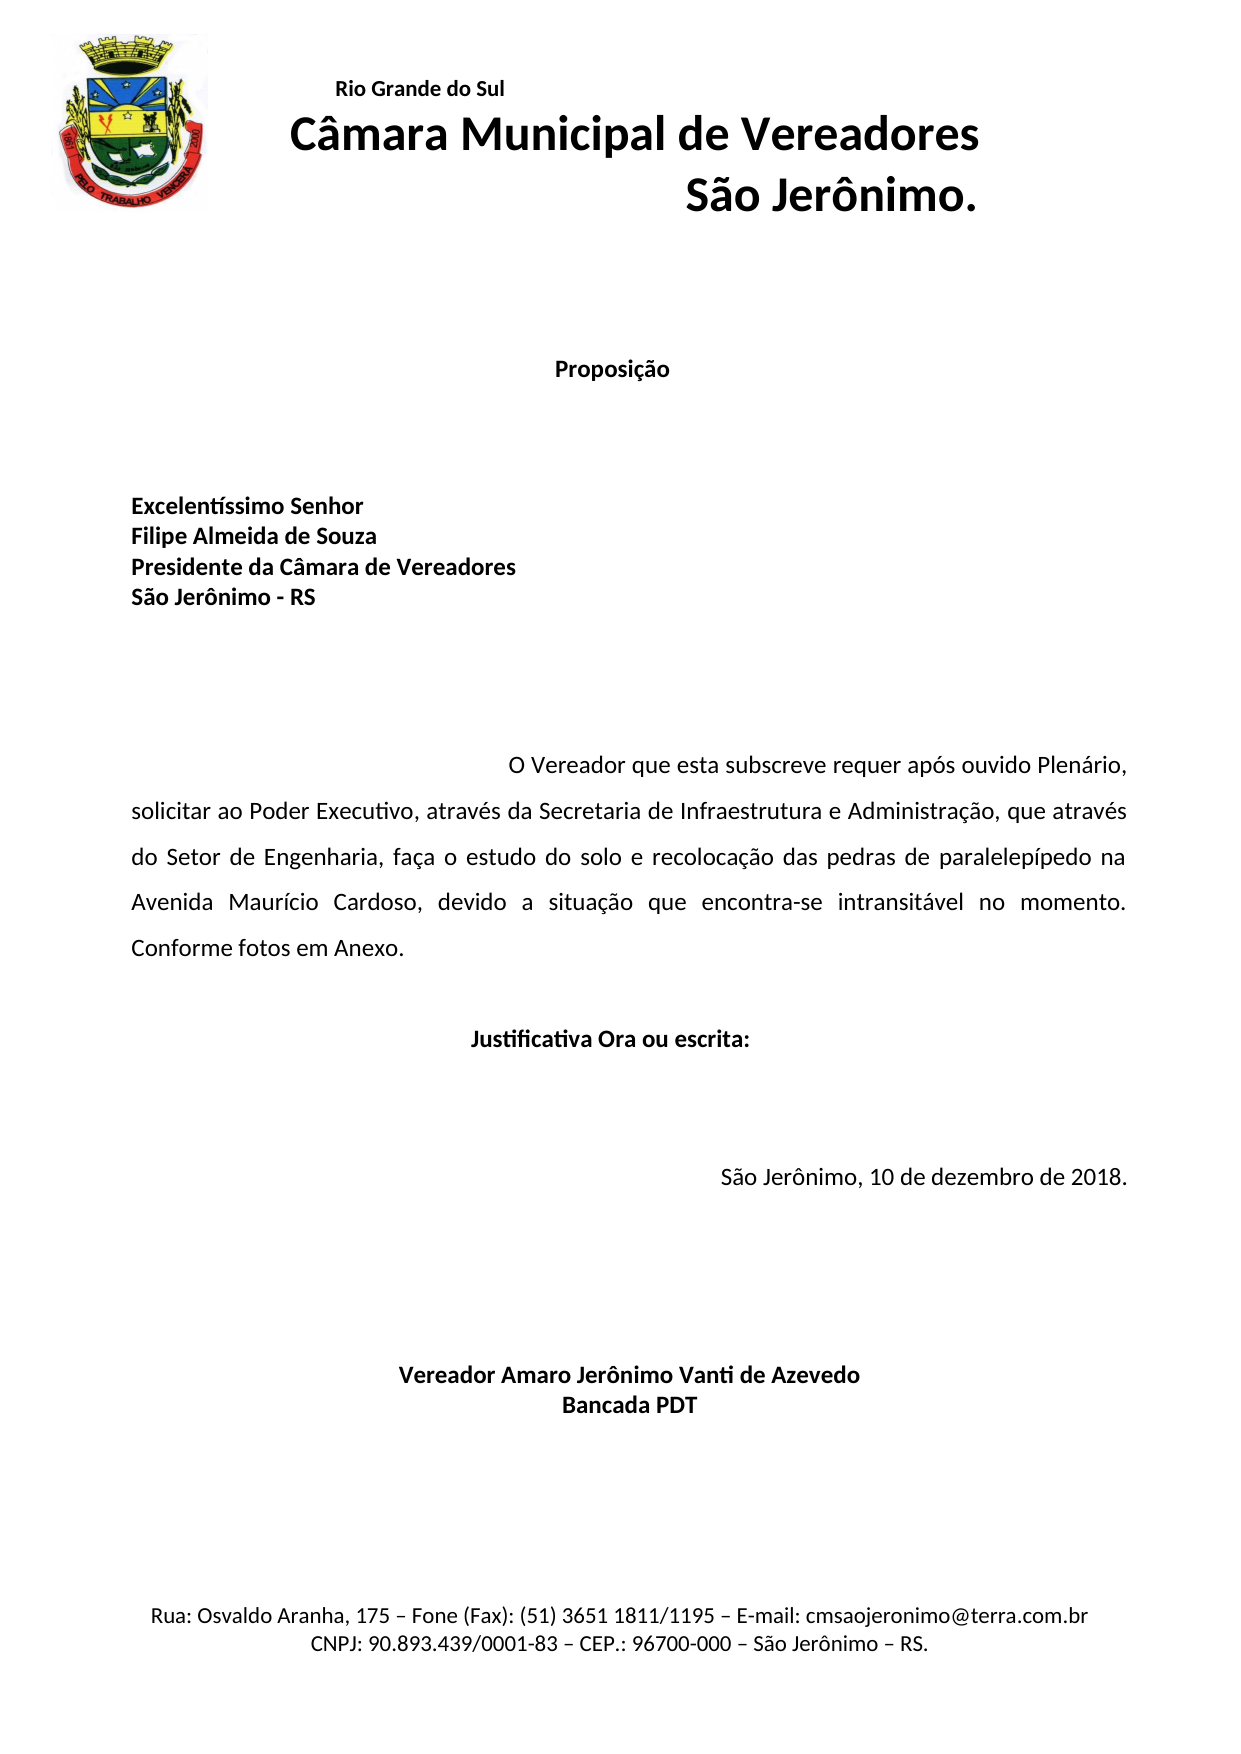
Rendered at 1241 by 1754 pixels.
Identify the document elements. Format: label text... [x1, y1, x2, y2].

text Filipe Almeida de Souza [131, 521, 1128, 551]
text São Jerônimo - RS [131, 582, 1128, 612]
text São Jerônimo, 10 de dezembro de 2018. [131, 1161, 1128, 1191]
text Excelentíssimo Senhor [131, 490, 1128, 521]
text Presidente da Câmara de Vereadores [131, 551, 1128, 582]
subtitle Bancada PDT [131, 1390, 1128, 1420]
text Proposição [400, 353, 1128, 383]
text O Vereador que esta subscreve requer após ouvido Plenário, solicitar ao Poder Executivo, através da Secretaria de Infraestrutura e Administração, que através do Setor de Engenharia, faça o estudo do solo e recolocação das pedras de paralelepípedo na Avenida Maurício Cardoso, devido a situação que encontra-se intransitável no momento. Conforme fotos em Anexo. [131, 749, 1128, 963]
text Vereador Amaro Jerônimo Vanti de Azevedo [131, 1359, 1128, 1390]
text Justificativa Ora ou escrita: [131, 1024, 1128, 1054]
